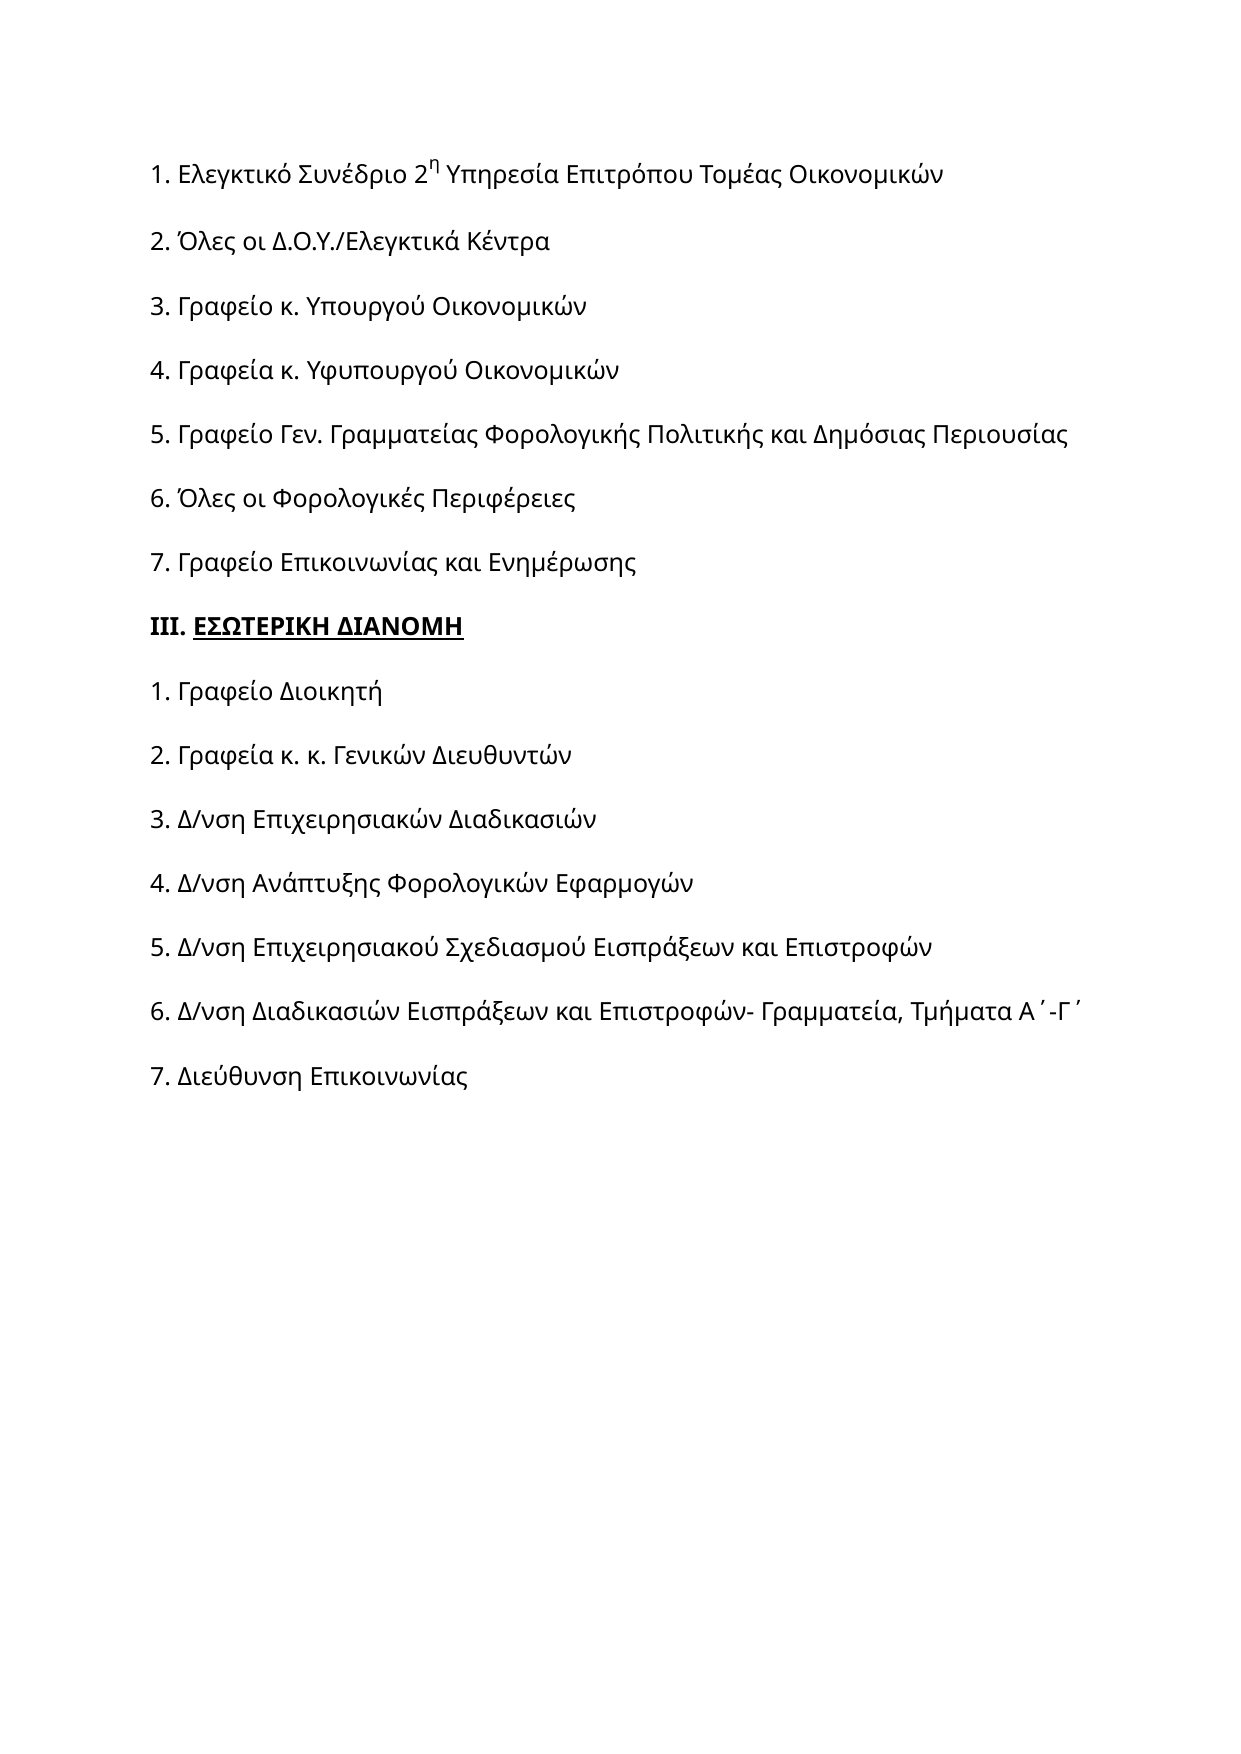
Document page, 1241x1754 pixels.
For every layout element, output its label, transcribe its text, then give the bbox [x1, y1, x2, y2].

text 7. Διεύθυνση Επικοινωνίας [150, 1058, 1090, 1092]
text ΙΙΙ. ΕΣΩΤΕΡΙΚΗ ΔΙΑΝΟΜΗ [150, 609, 1090, 643]
text 5. Γραφείο Γεν. Γραμματείας Φορολογικής Πολιτικής και Δημόσιας Περιουσίας [150, 416, 1090, 451]
text 2. Γραφεία κ. κ. Γενικών Διευθυντών [150, 737, 1090, 771]
text 6. Δ/νση Διαδικασιών Εισπράξεων και Επιστροφών- Γραμματεία, Τμήματα Α΄-Γ΄ [150, 994, 1090, 1028]
text 6. Όλες οι Φορολογικές Περιφέρειες [150, 481, 1090, 515]
text 3. Δ/νση Επιχειρησιακών Διαδικασιών [150, 801, 1090, 836]
text 5. Δ/νση Επιχειρησιακού Σχεδιασμού Εισπράξεων και Επιστροφών [150, 930, 1090, 964]
text 4. Γραφεία κ. Υφυπουργού Οικονομικών [150, 352, 1090, 386]
text 3. Γραφείο κ. Υπουργού Οικονομικών [150, 288, 1090, 322]
text 1. Γραφείο Διοικητή [150, 673, 1090, 707]
text 1. Ελεγκτικό Συνέδριο 2η Υπηρεσία Επιτρόπου Τομέας Οικονομικών [150, 150, 1090, 193]
text 4. Δ/νση Ανάπτυξης Φορολογικών Εφαρμογών [150, 866, 1090, 900]
text 7. Γραφείο Επικοινωνίας και Ενημέρωσης [150, 545, 1090, 579]
text 2. Όλες οι Δ.Ο.Υ./Ελεγκτικά Κέντρα [150, 224, 1090, 258]
